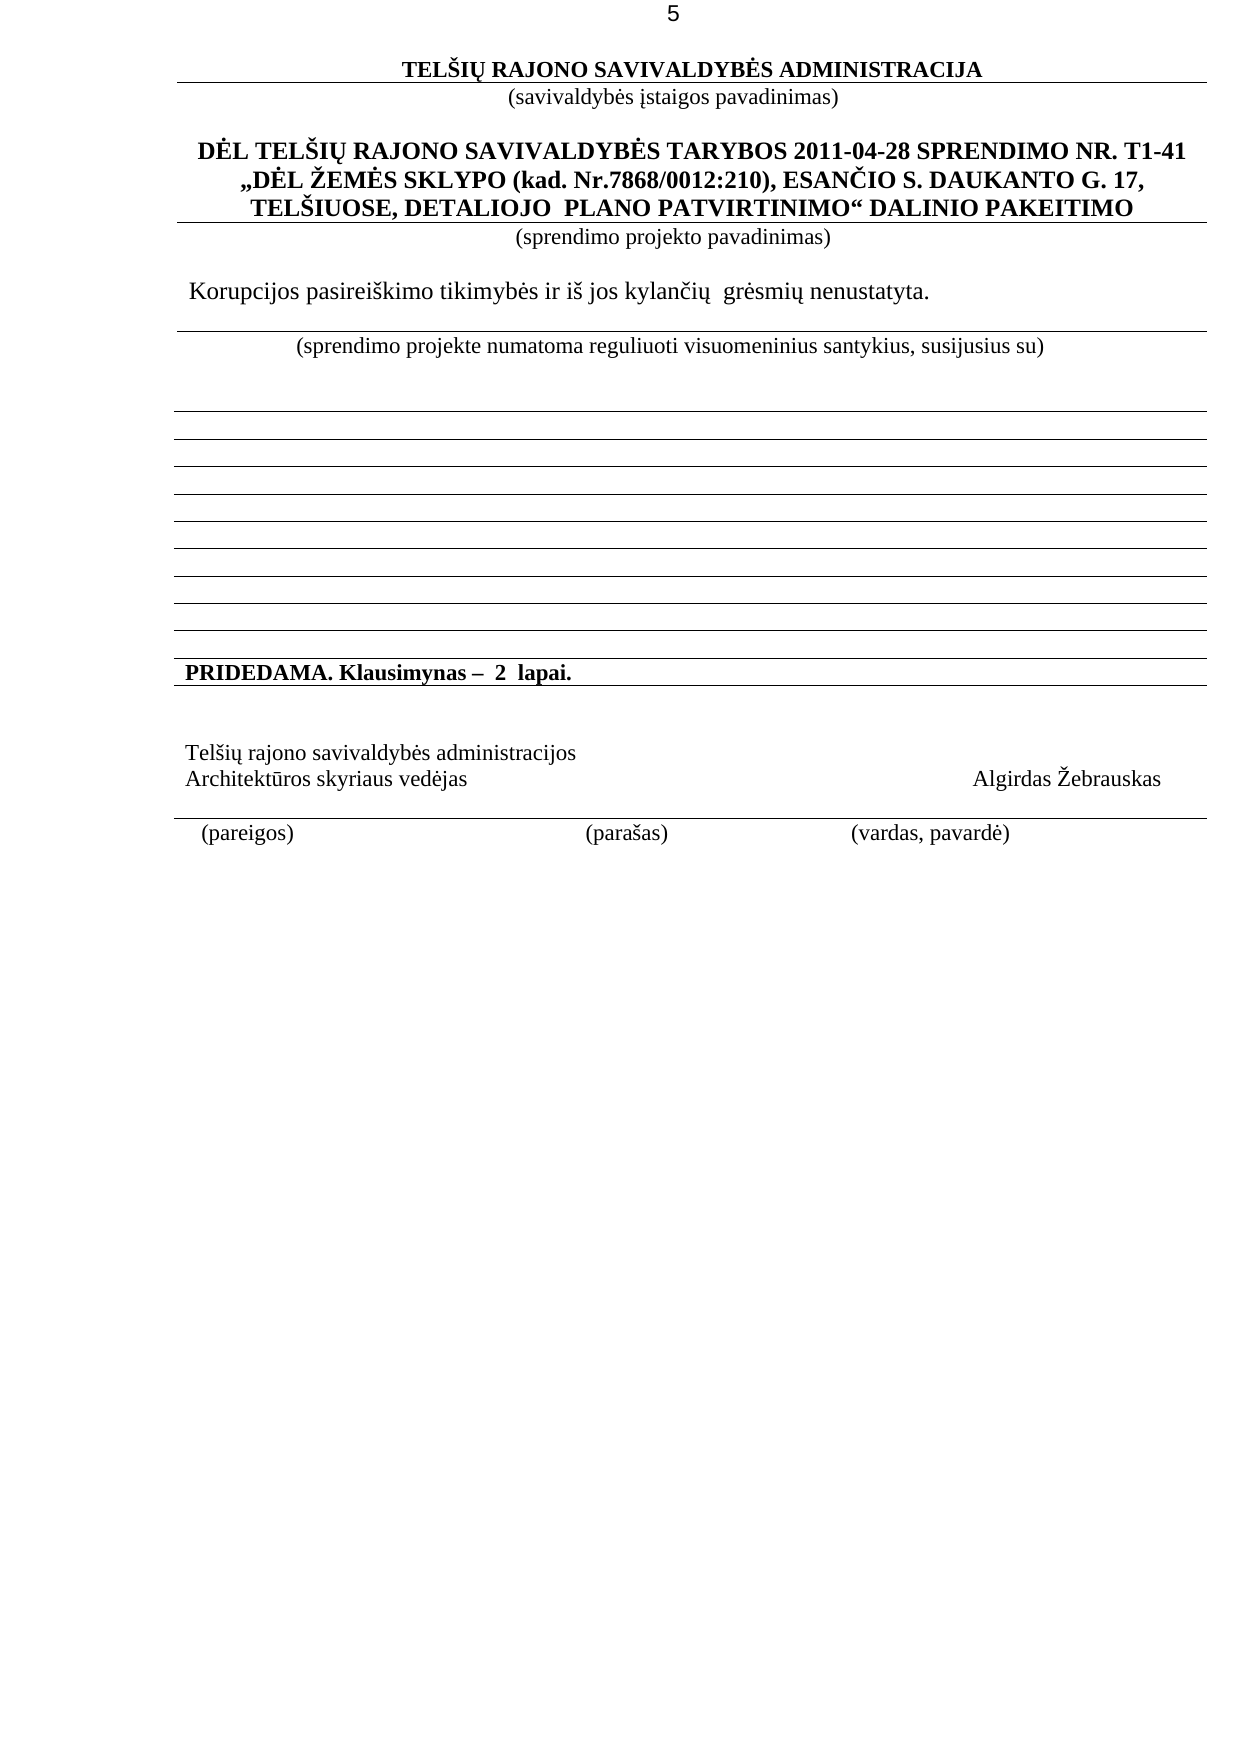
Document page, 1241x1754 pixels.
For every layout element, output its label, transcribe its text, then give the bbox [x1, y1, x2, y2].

table_cell Telšių rajono savivaldybės administracijos Architektūros skyriaus vedėjas Algirdas Žebrauskas [174, 686, 1207, 818]
table_cell [174, 440, 1207, 466]
table_cell [174, 495, 1207, 521]
table_cell [174, 577, 1207, 603]
text (sprendimo projekto pavadinimas) [177, 223, 1169, 250]
text (sprendimo projekte numatoma reguliuoti visuomeninius santykius, susijusius su) [177, 332, 1169, 358]
table_cell PRIDEDAMA. Klausimynas – 2 lapai. [174, 659, 1207, 685]
table_cell Korupcijos pasireiškimo tikimybės ir iš jos kylančių grėsmių nenustatyta. [177, 276, 1207, 305]
table_cell [174, 467, 1207, 493]
table_header DĖL TELŠIŲ RAJONO SAVIVALDYBĖS TARYBOS 2011-04-28 SPRENDIMO NR. T1-41 „DĖL ŽEMĖS SKLYPO (kad. Nr.7868/0012:210), ESANČIO S. DAUKANTO G. 17, TELŠIUOSE, DETALIOJO PLANO PATVIRTINIMO“ DALINIO PAKEITIMO [177, 136, 1207, 222]
table_header Telšių rajono savivaldybės administracija [177, 56, 1207, 82]
table_cell [174, 549, 1207, 576]
text (pareigos) (parašas) (vardas, pavardė) [177, 819, 1169, 845]
table_cell [174, 604, 1207, 630]
table_cell [174, 522, 1207, 548]
text (savivaldybės įstaigos pavadinimas) [177, 83, 1169, 110]
table_cell [177, 305, 1207, 331]
table_cell [174, 631, 1207, 658]
table_header [177, 250, 1207, 276]
table_header [174, 412, 1207, 439]
